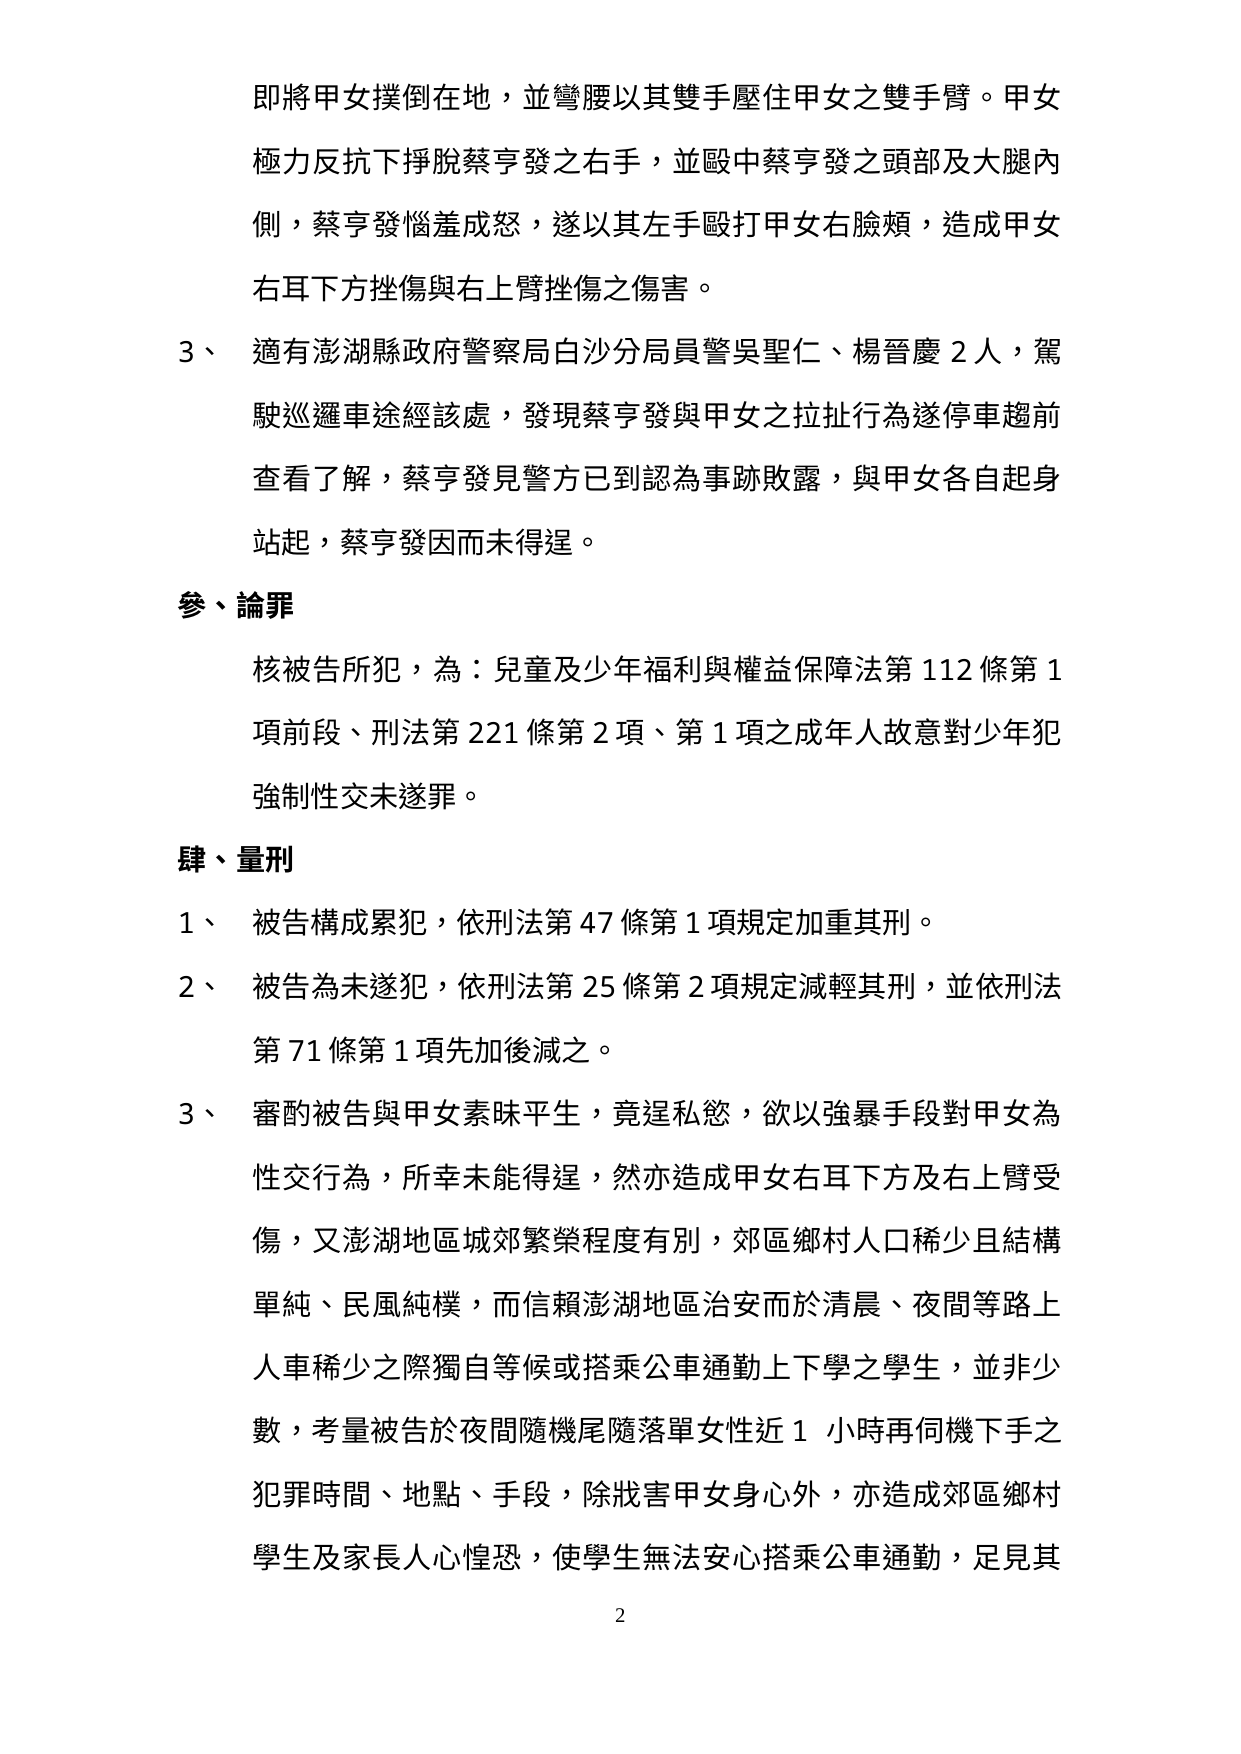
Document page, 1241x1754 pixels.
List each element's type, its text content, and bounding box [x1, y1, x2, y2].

list 適有澎湖縣政府警察局白沙分局員警吳聖仁、楊晉慶2人，駕駛巡邏車途經該處，發現蔡亨發與甲女之拉扯行為遂停車趨前查看了解，蔡亨發見警方已到認為事跡敗露，與甲女各自起身站起，蔡亨發因而未得逞。 [177, 329, 1063, 561]
list 被告為未遂犯，依刑法第25條第2項規定減輕其刑，並依刑法第71條第1項先加後減之。 [177, 963, 1063, 1069]
list 被告構成累犯，依刑法第47條第1項規定加重其刑。 [177, 900, 1063, 942]
text 核被告所犯，為：兒童及少年福利與權益保障法第112條第1項前段、刑法第221條第2項、第1項之成年人故意對少年犯強制性交未遂罪。 [252, 646, 1063, 815]
list 即將甲女撲倒在地，並彎腰以其雙手壓住甲女之雙手臂。甲女極力反抗下掙脫蔡亨發之右手，並毆中蔡亨發之頭部及大腿內側，蔡亨發惱羞成怒，遂以其左手毆打甲女右臉頰，造成甲女右耳下方挫傷與右上臂挫傷之傷害。 [177, 75, 1063, 308]
list 論罪 [177, 583, 1063, 625]
list 量刑 [177, 837, 1063, 879]
list 審酌被告與甲女素昧平生，竟逞私慾，欲以強暴手段對甲女為性交行為，所幸未能得逞，然亦造成甲女右耳下方及右上臂受傷，又澎湖地區城郊繁榮程度有別，郊區鄉村人口稀少且結構單純、民風純樸，而信賴澎湖地區治安而於清晨、夜間等路上人車稀少之際獨自等候或搭乘公車通勤上下學之學生，並非少數，考量被告於夜間隨機尾隨落單女性近1 小時再伺機下手之犯罪時間、地點、手段，除戕害甲女身心外，亦造成郊區鄉村學生及家長人心惶恐，使學生無法安心搭乘公車通勤，足見其 [177, 1091, 1063, 1577]
